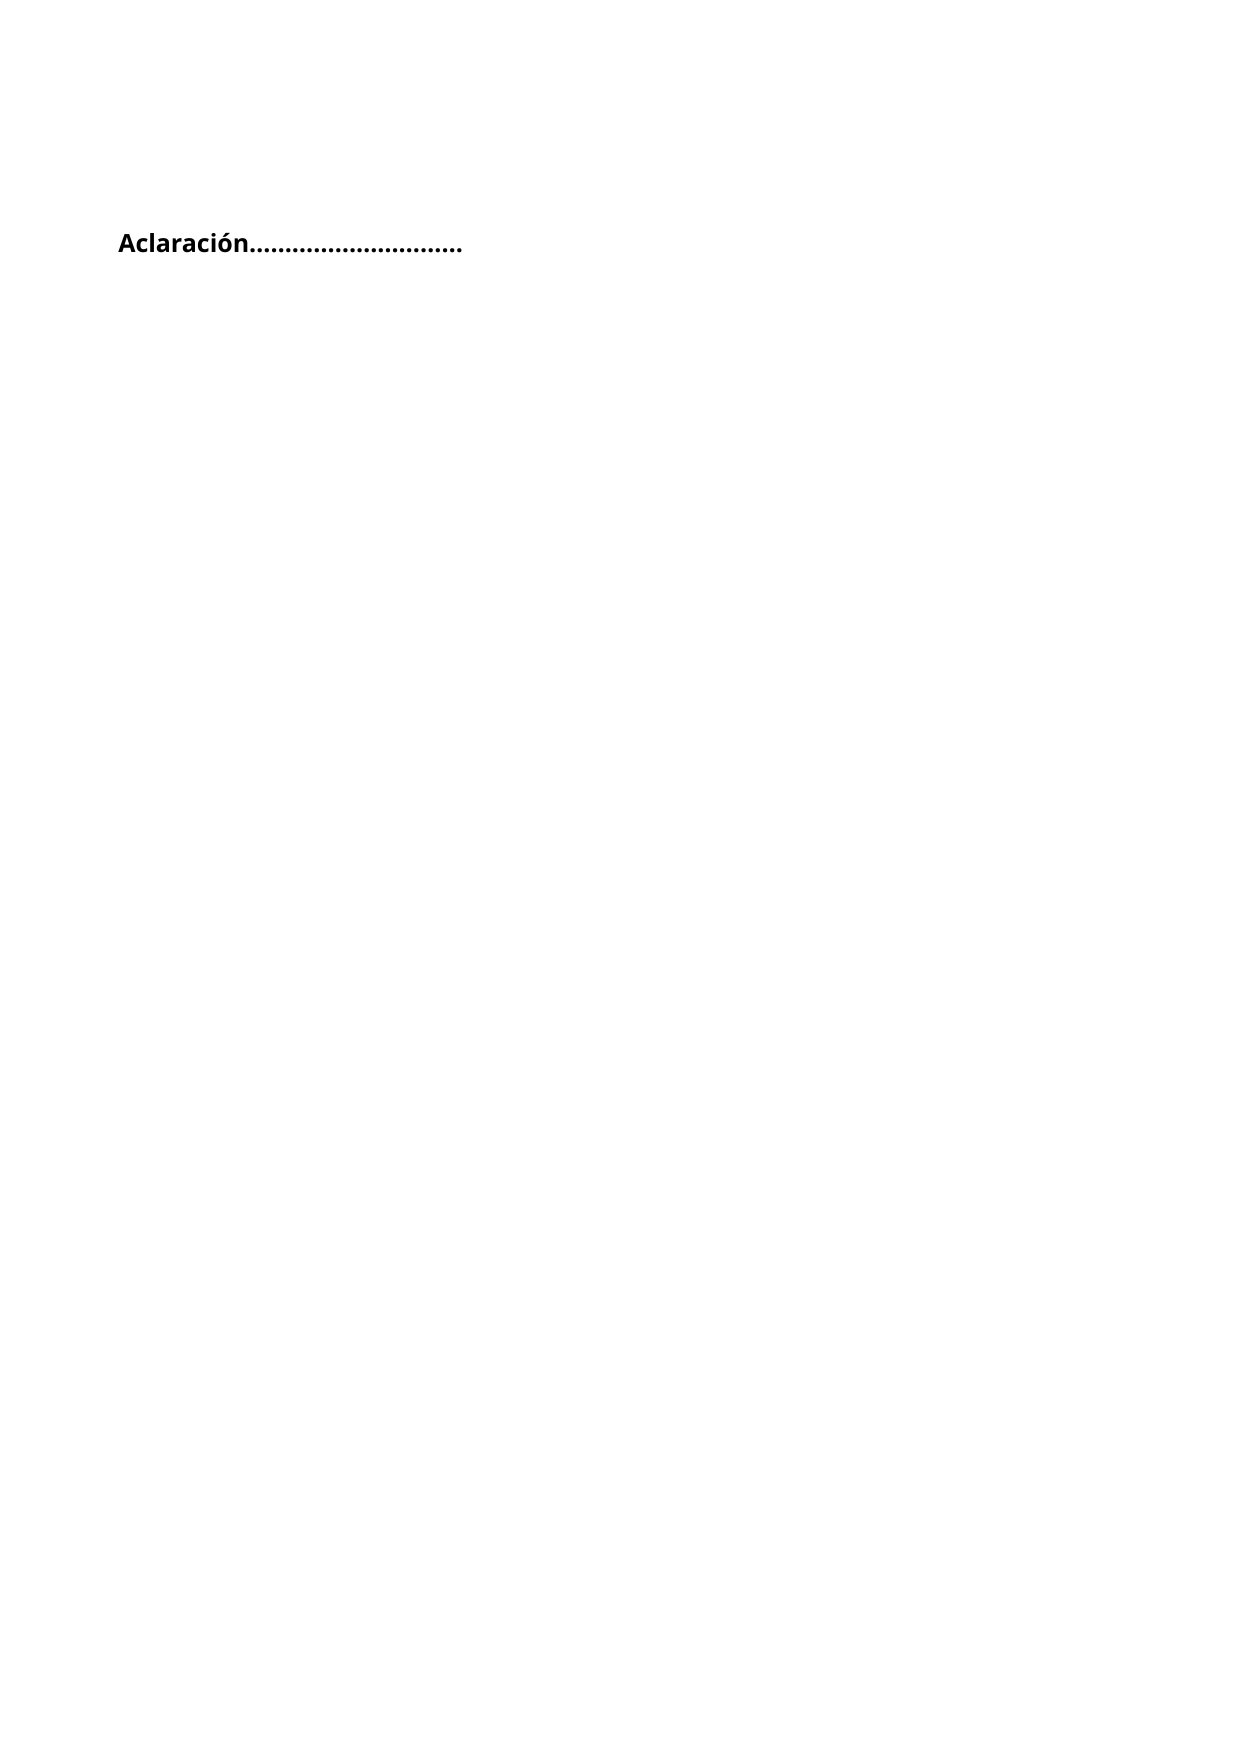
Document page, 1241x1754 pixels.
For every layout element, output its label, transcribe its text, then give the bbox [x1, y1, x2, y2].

text Aclaración………………………… [118, 226, 1122, 260]
